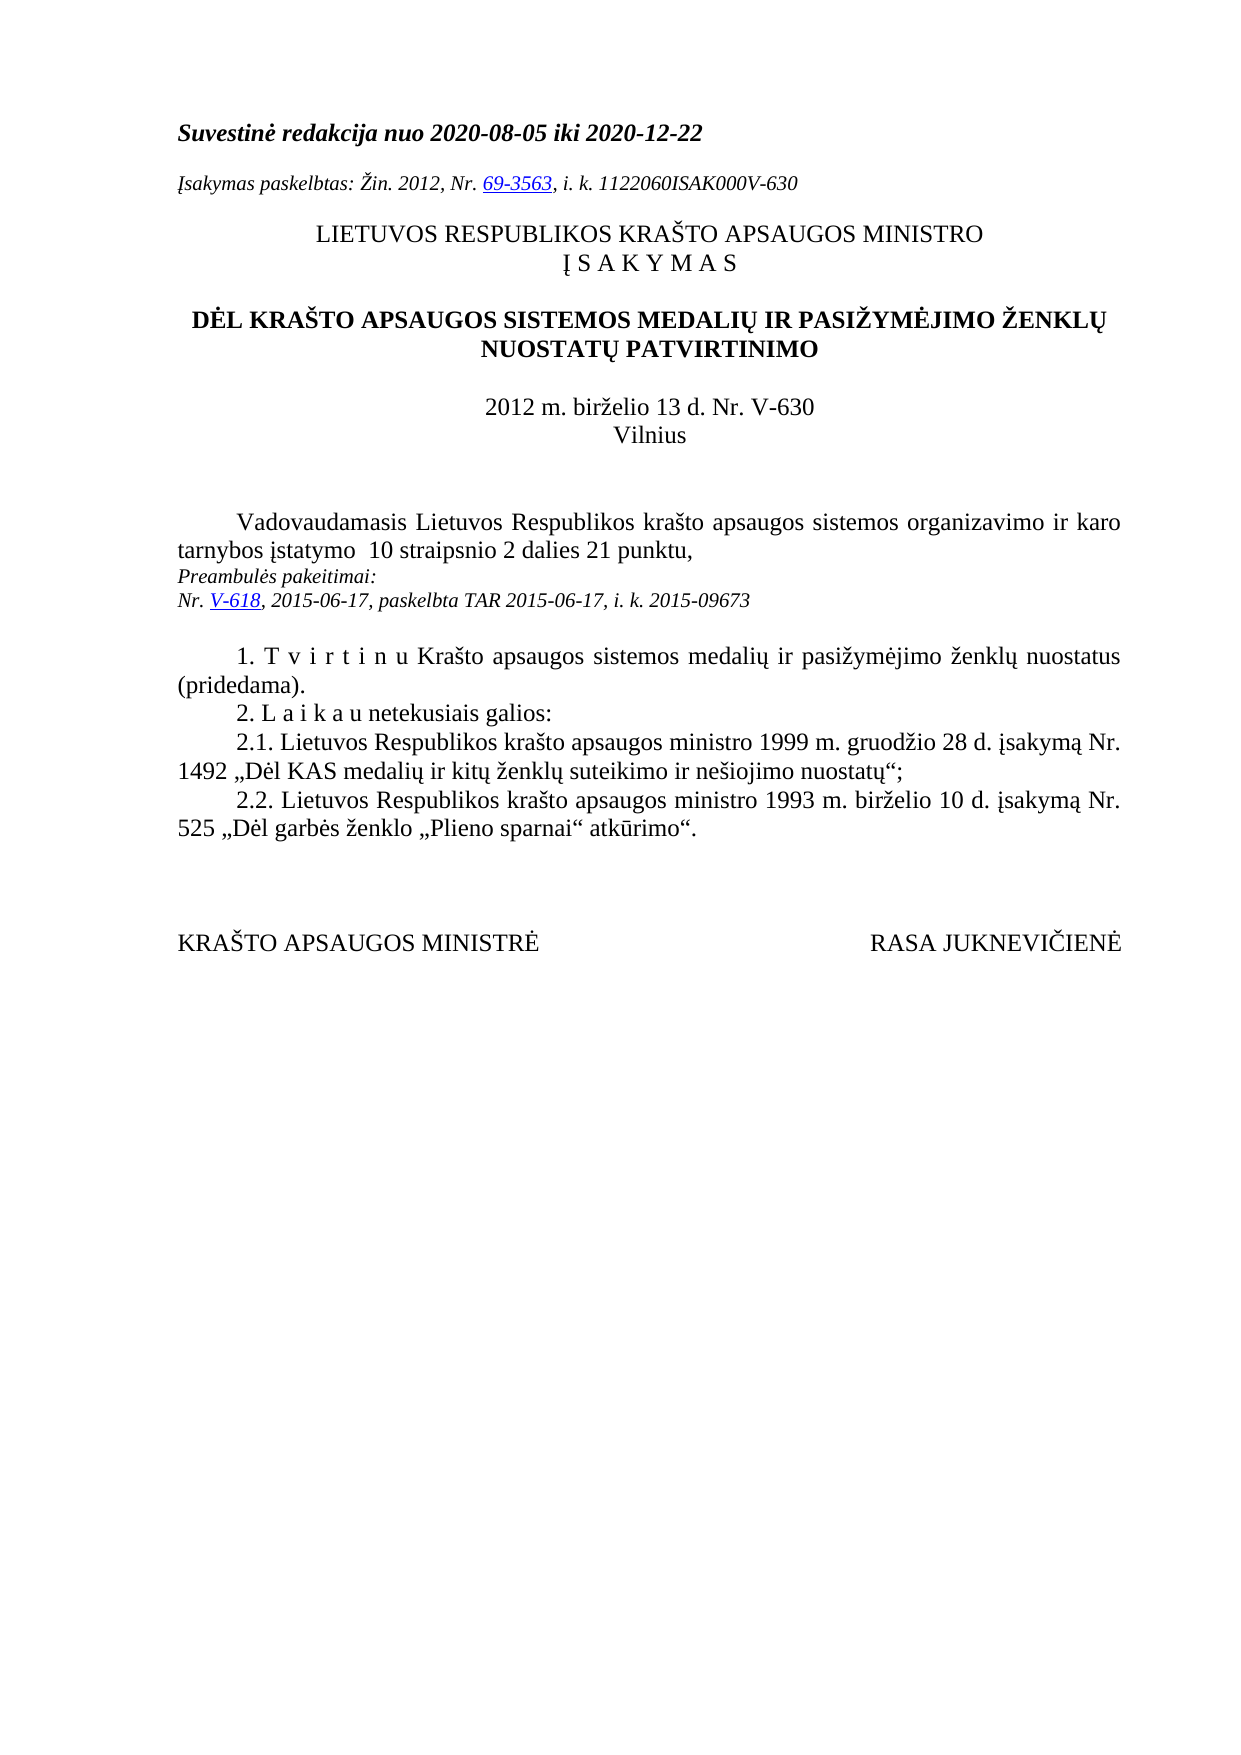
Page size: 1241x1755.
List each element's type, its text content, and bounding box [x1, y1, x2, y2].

text Krašto apsaugos ministrė Rasa Juknevičienė [177, 928, 1122, 957]
text Preambulės pakeitimai: [177, 564, 1122, 588]
text 2. L a i k a u netekusiais galios: [177, 698, 1122, 727]
text Suvestinė redakcija nuo 2020-08-05 iki 2020-12-22 [177, 118, 1122, 147]
text dėl KRAŠTO APSAUGOS SISTEMOS MEDALIŲ IR PASIŽYMĖJIMO ŽENKLŲ NUOSTATŲ PATVIRTINIMO [177, 305, 1122, 363]
text Vilnius [177, 420, 1122, 449]
text 1. T v i r t i n u Krašto apsaugos sistemos medalių ir pasižymėjimo ženklų nuostatus (pridedama). [177, 641, 1122, 698]
text 2.1. Lietuvos Respublikos krašto apsaugos ministro 1999 m. gruodžio 28 d. įsakymą Nr. 1492 „Dėl KAS medalių ir kitų ženklų suteikimo ir nešiojimo nuostatų“; [177, 727, 1122, 785]
text LIETUVOS RESPUBLIKOS KRAŠTO APSAUGOS MINISTRO [177, 219, 1122, 248]
text Įsakymas paskelbtas: Žin. 2012, Nr. 69-3563, i. k. 1122060ISAK000V-630 [177, 171, 1122, 195]
text 2012 m. birželio 13 d. Nr. V-630 [177, 392, 1122, 420]
text Vadovaudamasis Lietuvos Respublikos krašto apsaugos sistemos organizavimo ir karo tarnybos įstatymo 10 straipsnio 2 dalies 21 punktu, [177, 507, 1122, 564]
text Į S A K Y M A S [177, 248, 1122, 277]
text 2.2. Lietuvos Respublikos krašto apsaugos ministro 1993 m. birželio 10 d. įsakymą Nr. 525 „Dėl garbės ženklo „Plieno sparnai“ atkūrimo“. [177, 785, 1122, 842]
text Nr. V-618, 2015-06-17, paskelbta TAR 2015-06-17, i. k. 2015-09673 [177, 588, 1122, 612]
